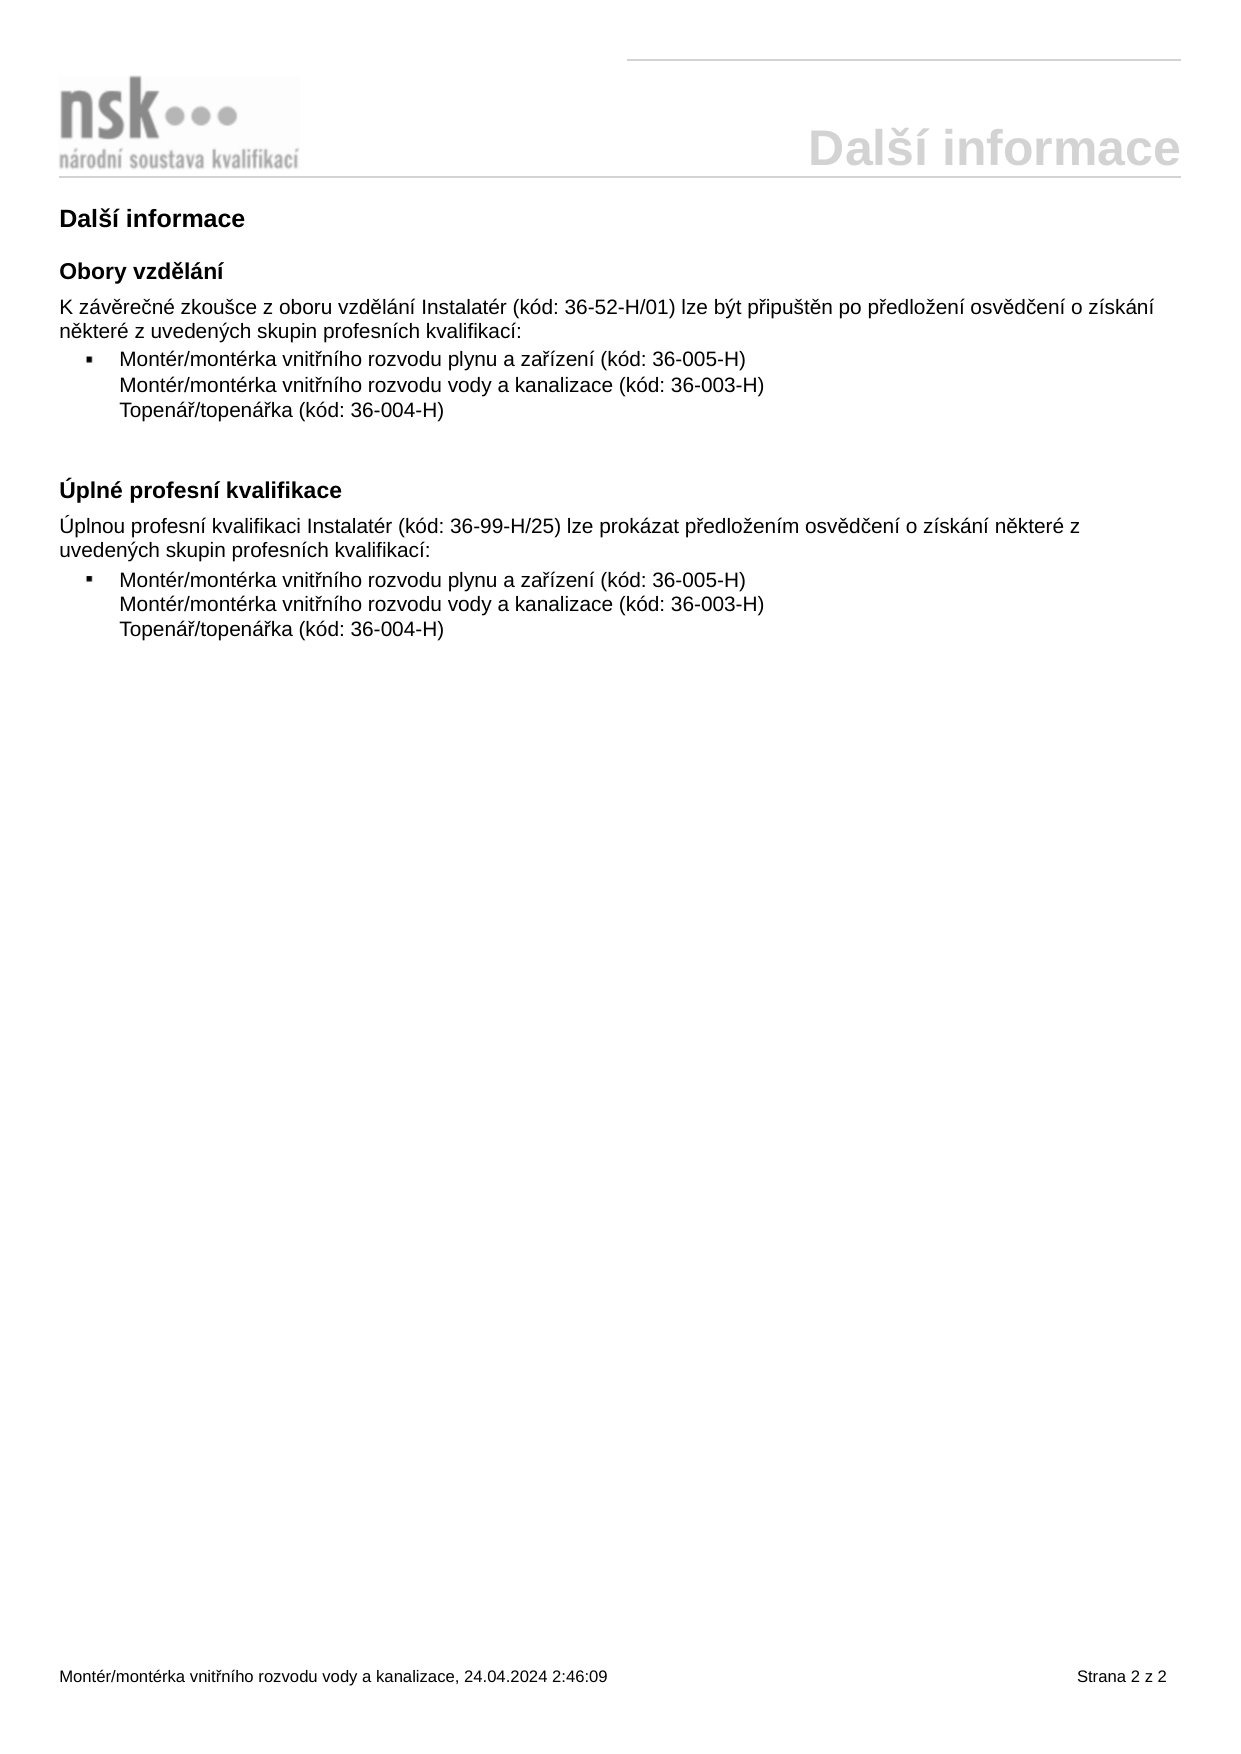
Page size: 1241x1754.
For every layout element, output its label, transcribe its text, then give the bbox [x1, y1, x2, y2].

table_cell [619, 674, 627, 974]
table_cell [619, 194, 627, 200]
table_cell Další informace [59, 200, 1181, 236]
table_cell [1167, 1274, 1181, 1466]
table_cell [119, 974, 482, 1274]
table_cell [59, 422, 119, 455]
table_cell [1167, 422, 1181, 455]
table_cell Strana 2 z 2 [861, 1658, 1167, 1694]
table_cell [59, 455, 119, 467]
table_cell [627, 194, 861, 200]
table_cell [627, 1274, 861, 1466]
table_cell [619, 1274, 627, 1466]
table_cell [861, 641, 1167, 674]
table_cell [482, 422, 619, 455]
table_cell [59, 562, 119, 567]
table_cell [482, 343, 619, 347]
table_cell [619, 1466, 627, 1658]
table_cell [1167, 1466, 1181, 1658]
table_cell [119, 236, 482, 248]
table_cell [59, 974, 119, 1274]
table_cell [1167, 236, 1181, 248]
table_cell [59, 674, 119, 974]
table_cell [861, 422, 1167, 455]
table_cell [482, 171, 619, 176]
table_cell [1167, 194, 1181, 200]
table_cell Montér/montérka vnitřního rozvodu plynu a zařízení (kód: 36-005-H) [119, 347, 1181, 373]
table_cell [619, 236, 627, 248]
table_cell [119, 674, 482, 974]
table_cell [627, 422, 861, 455]
table_cell Úplné profesní kvalifikace [59, 467, 1181, 513]
table_cell [119, 562, 482, 568]
table_cell [482, 455, 619, 467]
table_cell [482, 194, 619, 200]
table_cell [1167, 1658, 1181, 1694]
table_cell [1167, 455, 1181, 467]
table_cell [482, 1466, 619, 1658]
table_cell Obory vzdělání [59, 248, 1181, 295]
table_cell [619, 455, 627, 467]
table_cell [619, 562, 627, 568]
table_cell [1167, 974, 1181, 1274]
table_cell Montér/montérka vnitřního rozvodu vody a kanalizace (kód: 36-003-H) [119, 373, 1181, 398]
table_cell [627, 974, 861, 1274]
table_cell [627, 641, 861, 674]
table_cell [59, 1274, 119, 1466]
table_cell [1167, 562, 1181, 568]
table_cell [119, 343, 482, 347]
table_cell [627, 343, 861, 347]
table_cell [119, 194, 482, 200]
table_cell [119, 641, 482, 674]
table_cell [861, 974, 1167, 1274]
table_cell [1167, 343, 1181, 347]
table_cell [627, 455, 861, 467]
table_cell [619, 170, 627, 176]
table_cell [119, 455, 482, 467]
table_cell Montér/montérka vnitřního rozvodu vody a kanalizace, 24.04.2024 2:46:09 [59, 1658, 861, 1694]
table_cell Topenář/topenářka (kód: 36-004-H) [119, 617, 1181, 641]
table_cell [627, 674, 861, 974]
table_cell [59, 1466, 119, 1658]
table_cell [861, 674, 1167, 974]
table_cell [59, 171, 119, 176]
table_cell [482, 674, 619, 974]
table_cell Montér/montérka vnitřního rozvodu vody a kanalizace (kód: 36-003-H) [119, 592, 1181, 617]
table_cell [59, 343, 119, 347]
table_cell [861, 1274, 1167, 1466]
picture [59, 347, 119, 372]
table_cell [59, 373, 119, 398]
table_cell [619, 641, 627, 674]
table_cell [620, 59, 627, 170]
table_cell [482, 1274, 619, 1466]
table_cell [119, 1274, 482, 1466]
table_cell [119, 1466, 482, 1658]
table_cell [59, 398, 119, 422]
table_cell [861, 1466, 1167, 1658]
table_cell [482, 974, 619, 1274]
table_cell [861, 236, 1167, 248]
table_cell [619, 974, 627, 1274]
table_cell Úplnou profesní kvalifikaci Instalatér (kód: 36-99-H/25) lze prokázat předložením osvědčení o získání některé z uvedených skupin profesních kvalifikací: [59, 514, 1181, 562]
table_cell [59, 194, 119, 200]
table_cell [482, 236, 619, 248]
table_cell Další informace [627, 61, 1181, 176]
picture [59, 567, 119, 591]
table_cell [1167, 641, 1181, 674]
table_cell [59, 592, 119, 617]
table_cell [861, 455, 1167, 467]
table_cell [119, 171, 482, 176]
table_cell [119, 422, 482, 455]
table_cell [861, 562, 1167, 568]
table_cell Montér/montérka vnitřního rozvodu plynu a zařízení (kód: 36-005-H) [119, 568, 1181, 592]
table_cell [861, 343, 1167, 347]
table_cell K závěrečné zkoušce z oboru vzdělání Instalatér (kód: 36-52-H/01) lze být připuštěn po předložení osvědčení o získání některé z uvedených skupin profesních kvalifikací: [59, 295, 1181, 343]
table_cell Topenář/topenářka (kód: 36-004-H) [119, 398, 1181, 422]
table_cell [1167, 674, 1181, 974]
picture [58, 59, 620, 171]
table_cell [59, 617, 119, 641]
table_cell [619, 422, 627, 455]
table_cell [59, 641, 119, 674]
table_cell [59, 178, 1181, 194]
table_cell [482, 562, 619, 568]
table_cell [59, 236, 119, 248]
table_cell [627, 236, 861, 248]
table_cell [482, 641, 619, 674]
table_cell [861, 194, 1167, 200]
table_cell [627, 562, 861, 568]
table_cell [627, 1466, 861, 1658]
